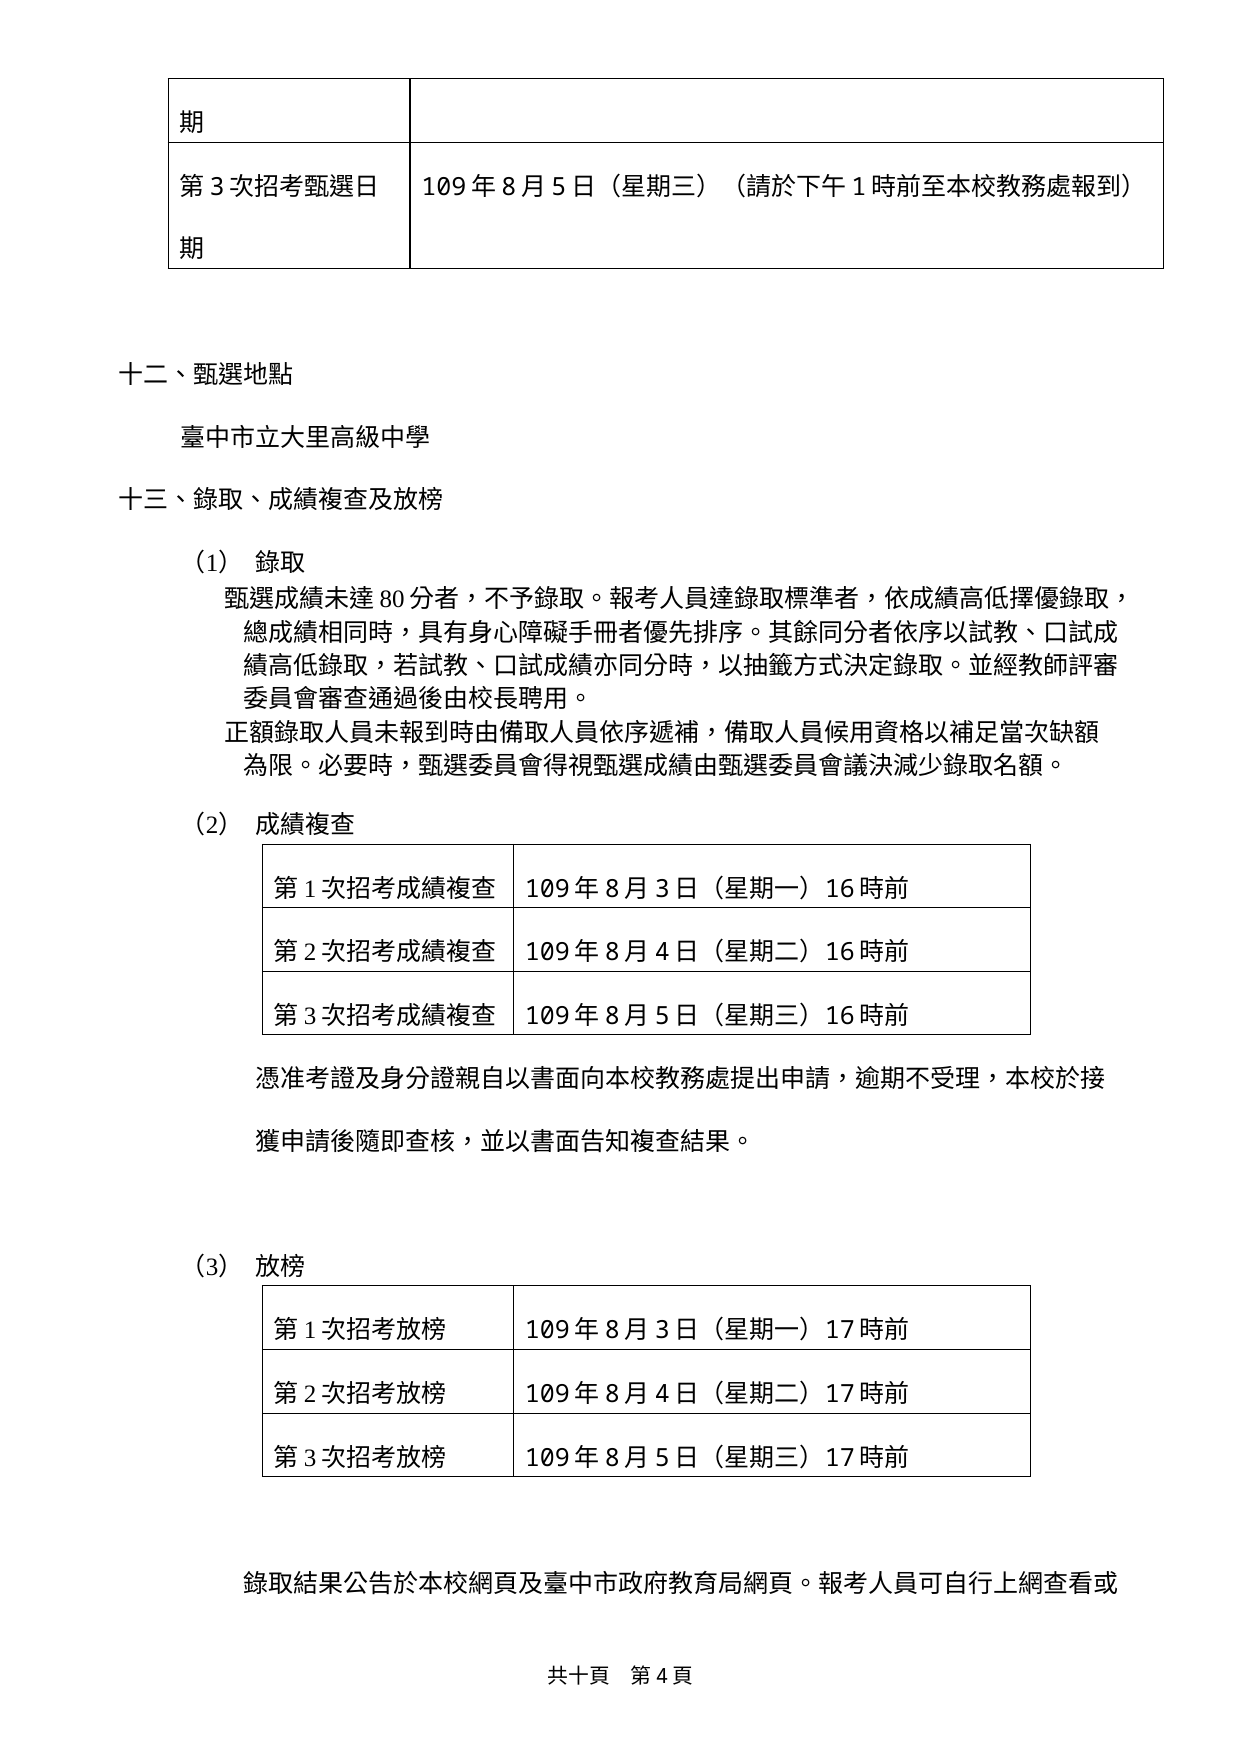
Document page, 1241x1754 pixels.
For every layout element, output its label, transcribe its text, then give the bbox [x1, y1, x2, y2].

list 成績複查 [181, 781, 1122, 844]
text 錄取結果公告於本校網頁及臺中市政府教育局網頁。報考人員可自行上網查看或 [243, 1539, 1122, 1602]
table_cell 109年8月4日（星期二）17時前 [514, 1350, 1030, 1412]
table_header 109年8月3日（星期一）16時前 [514, 845, 1030, 907]
table_cell 期 [169, 79, 409, 142]
table_cell 109年8月5日（星期三）16時前 [514, 972, 1030, 1034]
table_cell 109年8月5日（星期三）（請於下午1時前至本校教務處報到） [411, 143, 1163, 268]
text 十二、甄選地點 [118, 331, 1122, 394]
table_cell 第3次招考放榜 [263, 1414, 513, 1476]
table_header 第1次招考放榜 [263, 1286, 513, 1349]
table_cell 109年8月5日（星期三）17時前 [514, 1414, 1030, 1476]
text 正額錄取人員未報到時由備取人員依序遞補，備取人員候用資格以補足當次缺額為限。必要時，甄選委員會得視甄選成績由甄選委員會議決減少錄取名額。 [156, 714, 1122, 781]
text 甄選成績未達80分者，不予錄取。報考人員達錄取標準者，依成績高低擇優錄取，總成績相同時，具有身心障礙手冊者優先排序。其餘同分者依序以試教、口試成績高低錄取，若試教、口試成績亦同分時，以抽籤方式決定錄取。並經教師評審委員會審查通過後由校長聘用。 [156, 581, 1122, 714]
table_cell 第3次招考甄選日期 [169, 143, 409, 268]
list 放榜 [181, 1223, 1122, 1285]
table_cell [411, 79, 1163, 142]
list 錄取 [181, 519, 1122, 581]
text 臺中市立大里高級中學 [181, 394, 1122, 456]
table_cell 第2次招考成績複查 [263, 908, 513, 971]
table_header 第1次招考成績複查 [263, 845, 513, 907]
text 憑准考證及身分證親自以書面向本校教務處提出申請，逾期不受理，本校於接獲申請後隨即查核，並以書面告知複查結果。 [256, 1035, 1122, 1160]
table_cell 109年8月4日（星期二）16時前 [514, 908, 1030, 971]
table_cell 第3次招考成績複查 [263, 972, 513, 1034]
table_cell 第2次招考放榜 [263, 1350, 513, 1412]
table_header 109年8月3日（星期一）17時前 [514, 1286, 1030, 1349]
text 十三、錄取、成績複查及放榜 [118, 456, 1122, 519]
